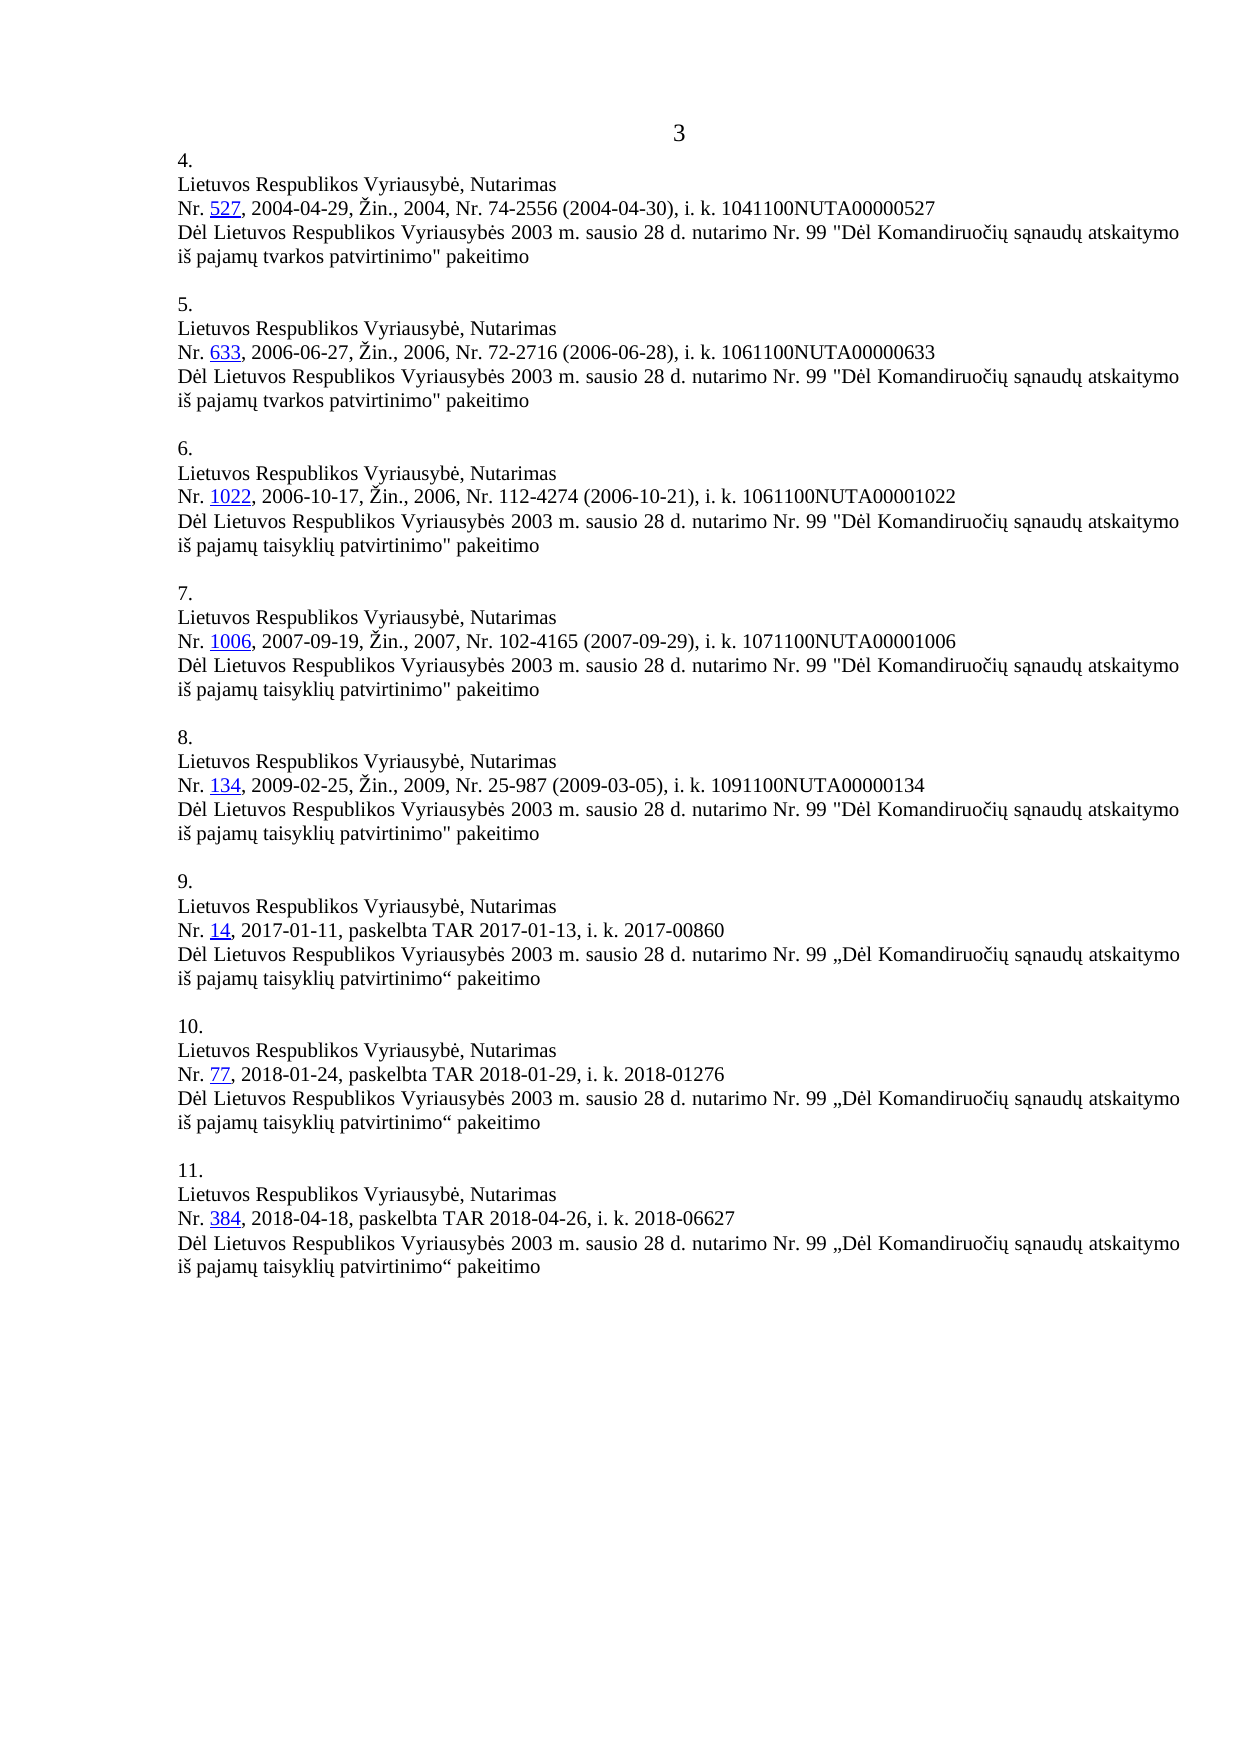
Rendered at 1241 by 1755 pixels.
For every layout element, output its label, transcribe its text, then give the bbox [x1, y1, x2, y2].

text Lietuvos Respublikos Vyriausybė, Nutarimas [177, 316, 1181, 340]
text Lietuvos Respublikos Vyriausybė, Nutarimas [177, 749, 1181, 773]
text Dėl Lietuvos Respublikos Vyriausybės 2003 m. sausio 28 d. nutarimo Nr. 99 "Dėl Komandiruočių sąnaudų atskaitymo iš pajamų taisyklių patvirtinimo" pakeitimo [177, 508, 1181, 557]
text Dėl Lietuvos Respublikos Vyriausybės 2003 m. sausio 28 d. nutarimo Nr. 99 „Dėl Komandiruočių sąnaudų atskaitymo iš pajamų taisyklių patvirtinimo“ pakeitimo [177, 1086, 1181, 1134]
text Lietuvos Respublikos Vyriausybė, Nutarimas [177, 1182, 1181, 1206]
text 7. [177, 581, 1181, 605]
text Nr. 633, 2006-06-27, Žin., 2006, Nr. 72-2716 (2006-06-28), i. k. 1061100NUTA00000633 [177, 340, 1181, 364]
text 8. [177, 725, 1181, 749]
text Nr. 134, 2009-02-25, Žin., 2009, Nr. 25-987 (2009-03-05), i. k. 1091100NUTA00000134 [177, 773, 1181, 797]
text Dėl Lietuvos Respublikos Vyriausybės 2003 m. sausio 28 d. nutarimo Nr. 99 "Dėl Komandiruočių sąnaudų atskaitymo iš pajamų taisyklių patvirtinimo" pakeitimo [177, 653, 1181, 701]
text Lietuvos Respublikos Vyriausybė, Nutarimas [177, 605, 1181, 629]
text Dėl Lietuvos Respublikos Vyriausybės 2003 m. sausio 28 d. nutarimo Nr. 99 "Dėl Komandiruočių sąnaudų atskaitymo iš pajamų taisyklių patvirtinimo" pakeitimo [177, 797, 1181, 845]
text Lietuvos Respublikos Vyriausybė, Nutarimas [177, 893, 1181, 918]
text 5. [177, 292, 1181, 316]
text 11. [177, 1158, 1181, 1182]
text 6. [177, 436, 1181, 460]
text 10. [177, 1014, 1181, 1038]
text Dėl Lietuvos Respublikos Vyriausybės 2003 m. sausio 28 d. nutarimo Nr. 99 „Dėl Komandiruočių sąnaudų atskaitymo iš pajamų taisyklių patvirtinimo“ pakeitimo [177, 1230, 1181, 1278]
text Lietuvos Respublikos Vyriausybė, Nutarimas [177, 460, 1181, 484]
text 9. [177, 869, 1181, 893]
text Nr. 14, 2017-01-11, paskelbta TAR 2017-01-13, i. k. 2017-00860 [177, 918, 1181, 942]
text Nr. 1022, 2006-10-17, Žin., 2006, Nr. 112-4274 (2006-10-21), i. k. 1061100NUTA00001022 [177, 484, 1181, 508]
text Lietuvos Respublikos Vyriausybė, Nutarimas [177, 1038, 1181, 1062]
text Lietuvos Respublikos Vyriausybė, Nutarimas [177, 172, 1181, 196]
text Nr. 77, 2018-01-24, paskelbta TAR 2018-01-29, i. k. 2018-01276 [177, 1062, 1181, 1086]
text Nr. 527, 2004-04-29, Žin., 2004, Nr. 74-2556 (2004-04-30), i. k. 1041100NUTA00000527 [177, 196, 1181, 220]
text Nr. 1006, 2007-09-19, Žin., 2007, Nr. 102-4165 (2007-09-29), i. k. 1071100NUTA00001006 [177, 629, 1181, 653]
text Dėl Lietuvos Respublikos Vyriausybės 2003 m. sausio 28 d. nutarimo Nr. 99 "Dėl Komandiruočių sąnaudų atskaitymo iš pajamų tvarkos patvirtinimo" pakeitimo [177, 220, 1181, 268]
text Dėl Lietuvos Respublikos Vyriausybės 2003 m. sausio 28 d. nutarimo Nr. 99 „Dėl Komandiruočių sąnaudų atskaitymo iš pajamų taisyklių patvirtinimo“ pakeitimo [177, 942, 1181, 990]
text Nr. 384, 2018-04-18, paskelbta TAR 2018-04-26, i. k. 2018-06627 [177, 1206, 1181, 1230]
text 4. [177, 148, 1181, 172]
text Dėl Lietuvos Respublikos Vyriausybės 2003 m. sausio 28 d. nutarimo Nr. 99 "Dėl Komandiruočių sąnaudų atskaitymo iš pajamų tvarkos patvirtinimo" pakeitimo [177, 364, 1181, 412]
